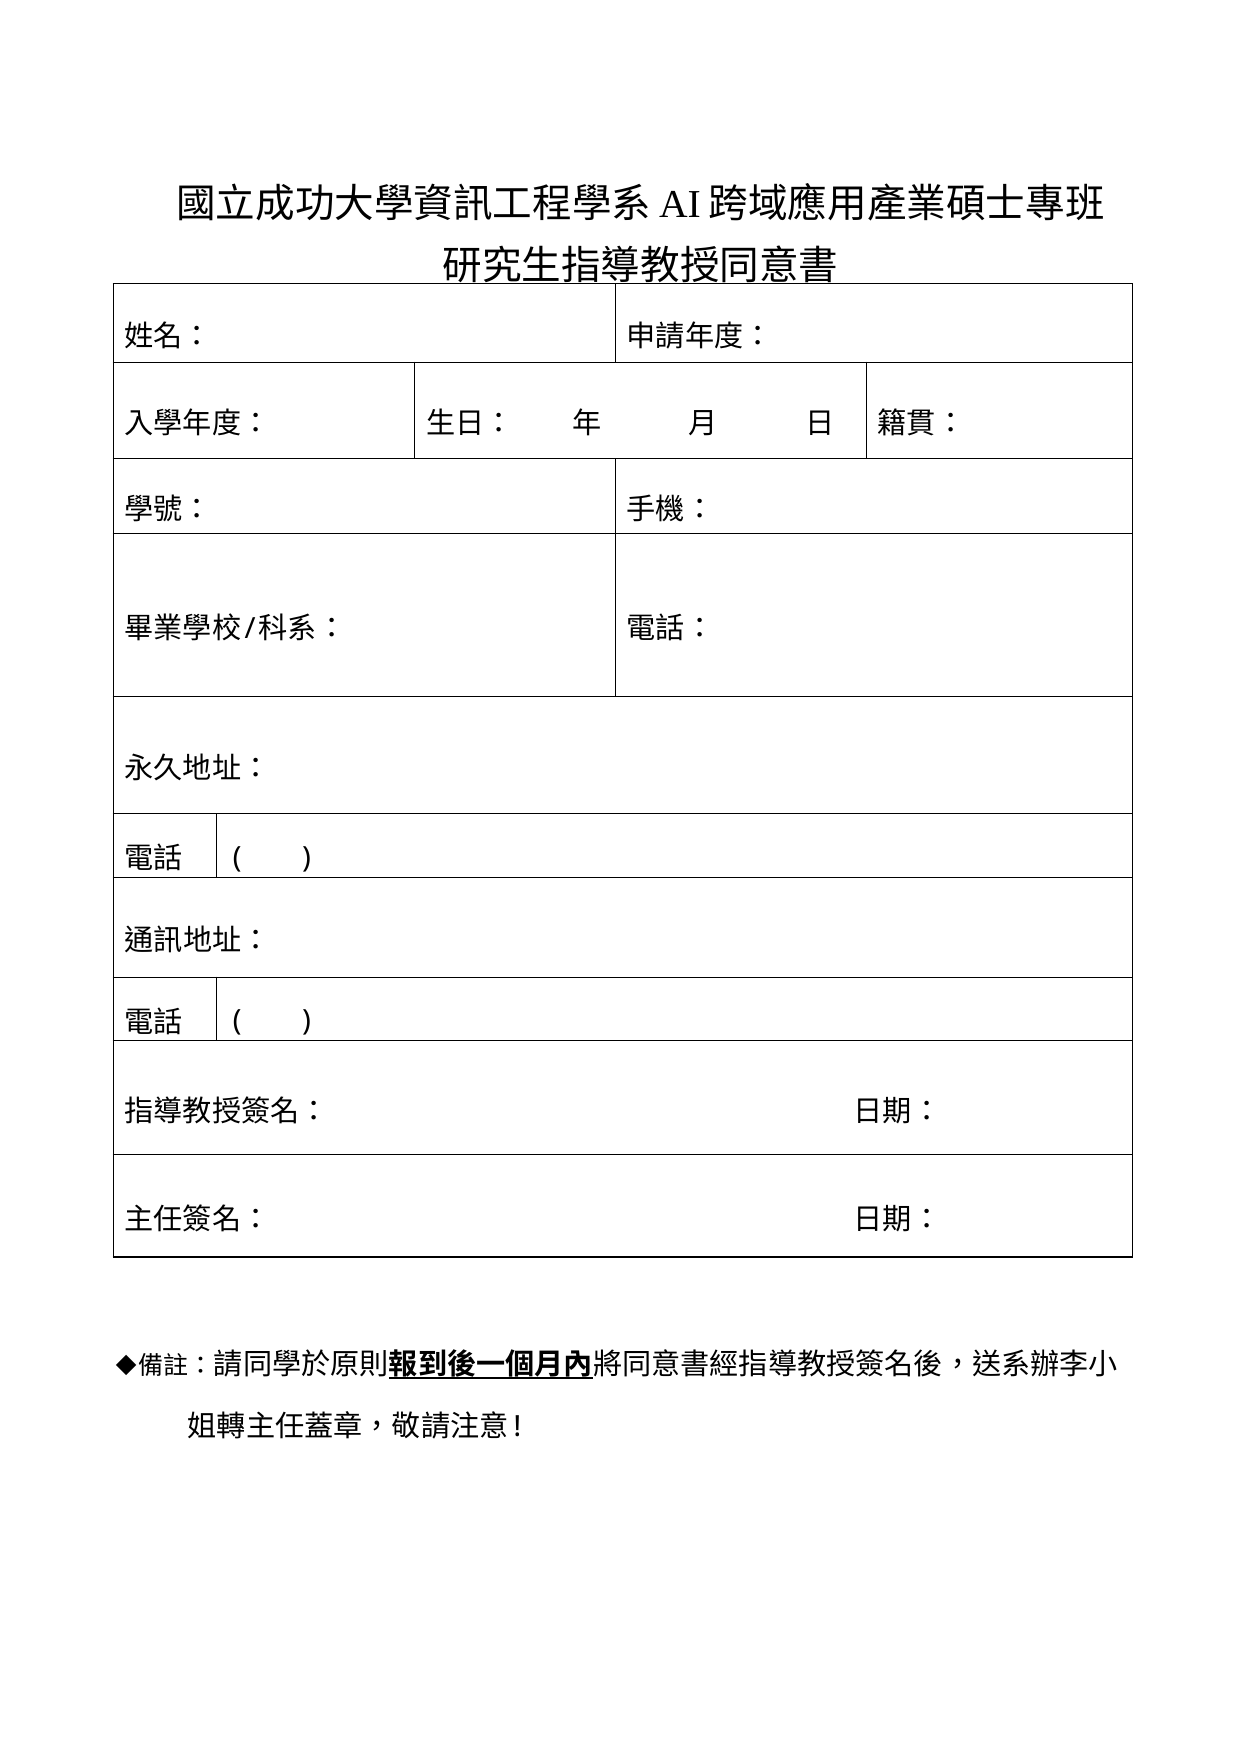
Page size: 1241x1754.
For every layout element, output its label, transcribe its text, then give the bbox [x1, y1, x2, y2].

table_cell 電話： [616, 534, 1132, 696]
table_cell 手機： [616, 459, 1132, 533]
table_cell 生日： 年 月 日 [415, 363, 866, 458]
table_header 申請年度： [616, 284, 1132, 362]
table_cell 學號： [114, 459, 615, 533]
table_cell 指導教授簽名： 日期： [114, 1041, 1132, 1154]
table_cell 電話 [114, 978, 216, 1040]
table_cell 主任簽名： 日期： [114, 1155, 1132, 1256]
table_cell 畢業學校/科系： [114, 534, 615, 696]
table_cell 電話 [114, 814, 216, 877]
table_cell ( ) [217, 978, 1132, 1040]
table_cell ( ) [217, 814, 1132, 877]
table_header 姓名： [114, 284, 615, 362]
table_cell 籍貫： [867, 363, 1132, 458]
table_cell 通訊地址： [114, 878, 1132, 977]
text 備註：請同學於原則報到後一個月內將同意書經指導教授簽名後，送系辦李小姐轉主任蓋章，敬請注意! [114, 1320, 1137, 1445]
table_cell 永久地址： [114, 697, 1132, 813]
table_cell 入學年度： [114, 363, 414, 458]
text 國立成功大學資訊工程學系AI跨域應用產業碩士專班 研究生指導教授同意書 [143, 158, 1137, 283]
